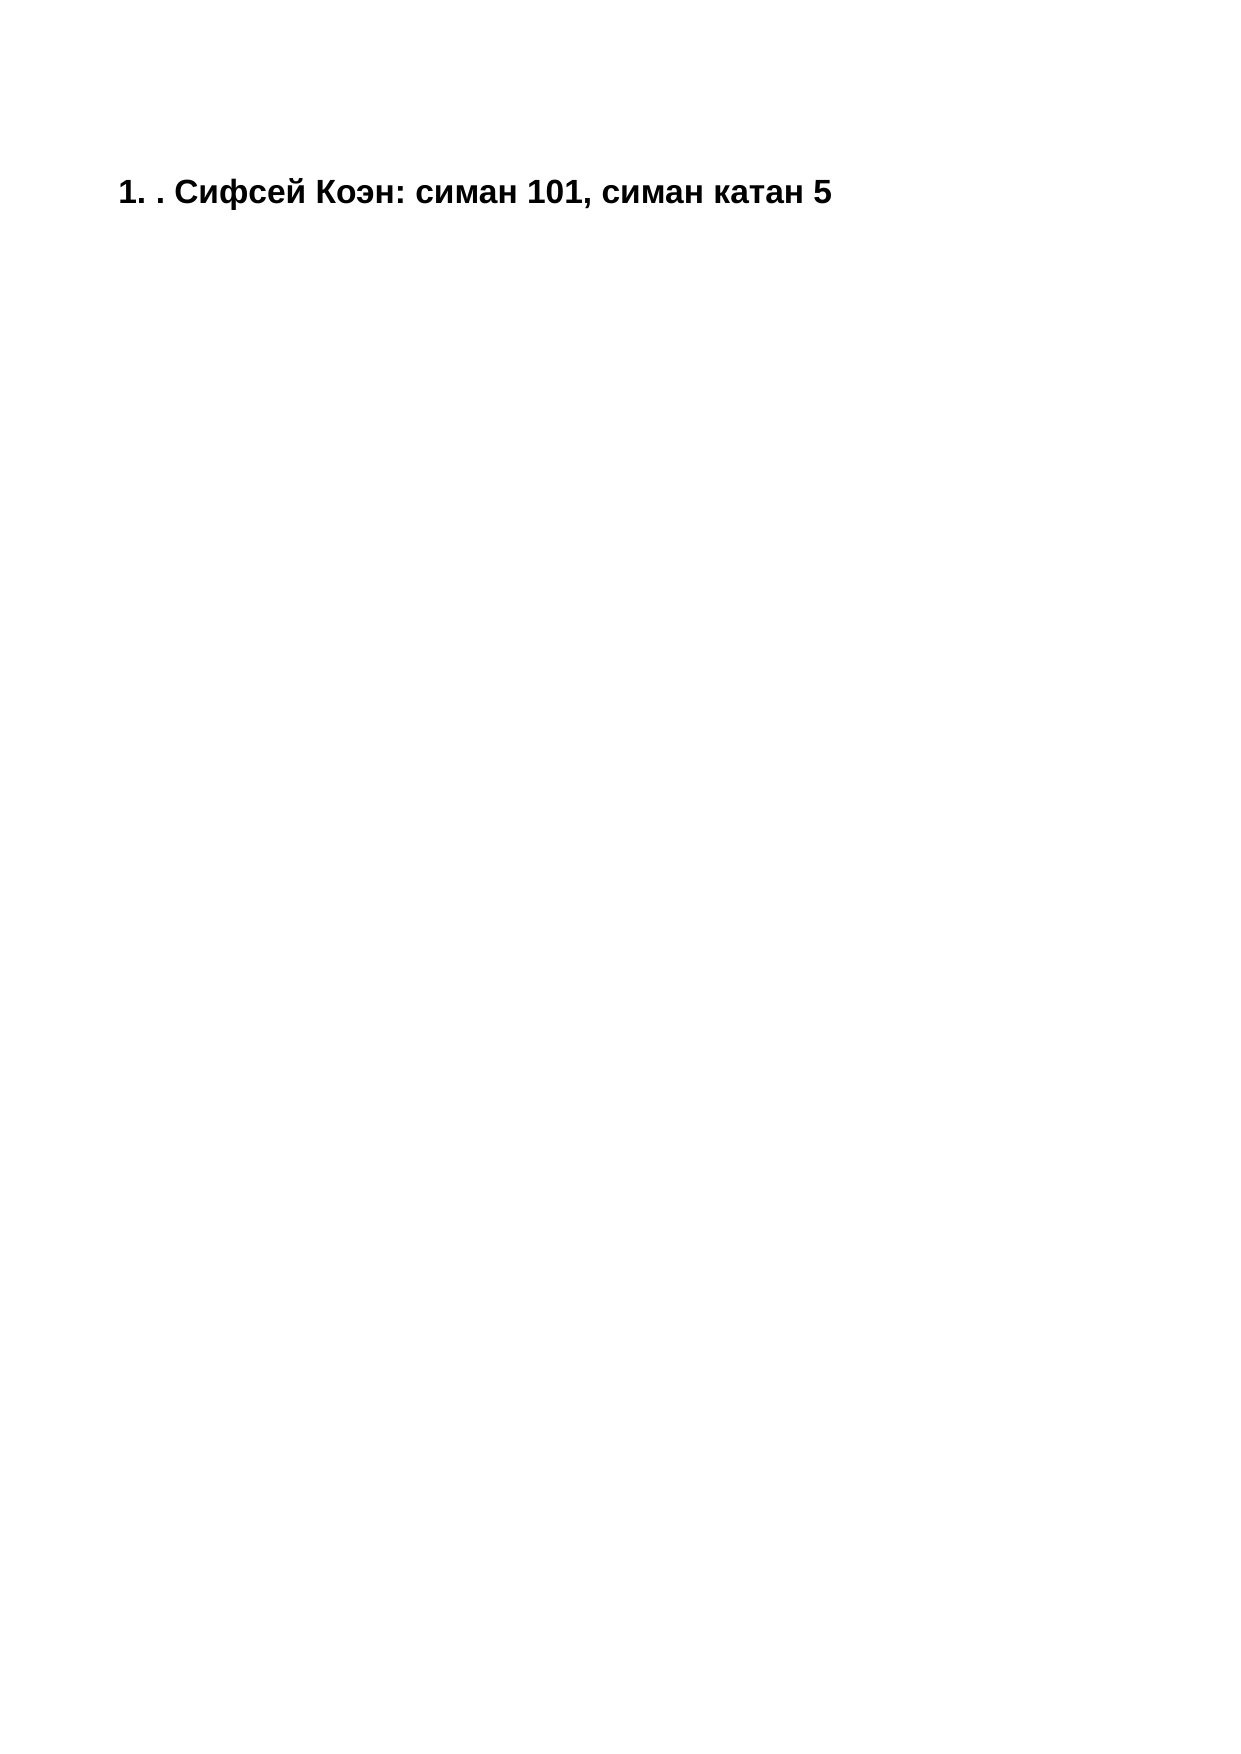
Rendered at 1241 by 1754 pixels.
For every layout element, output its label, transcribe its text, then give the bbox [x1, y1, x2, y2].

subtitle . Сифсей Коэн: симан 101, симан катан 5 [118, 147, 1122, 176]
